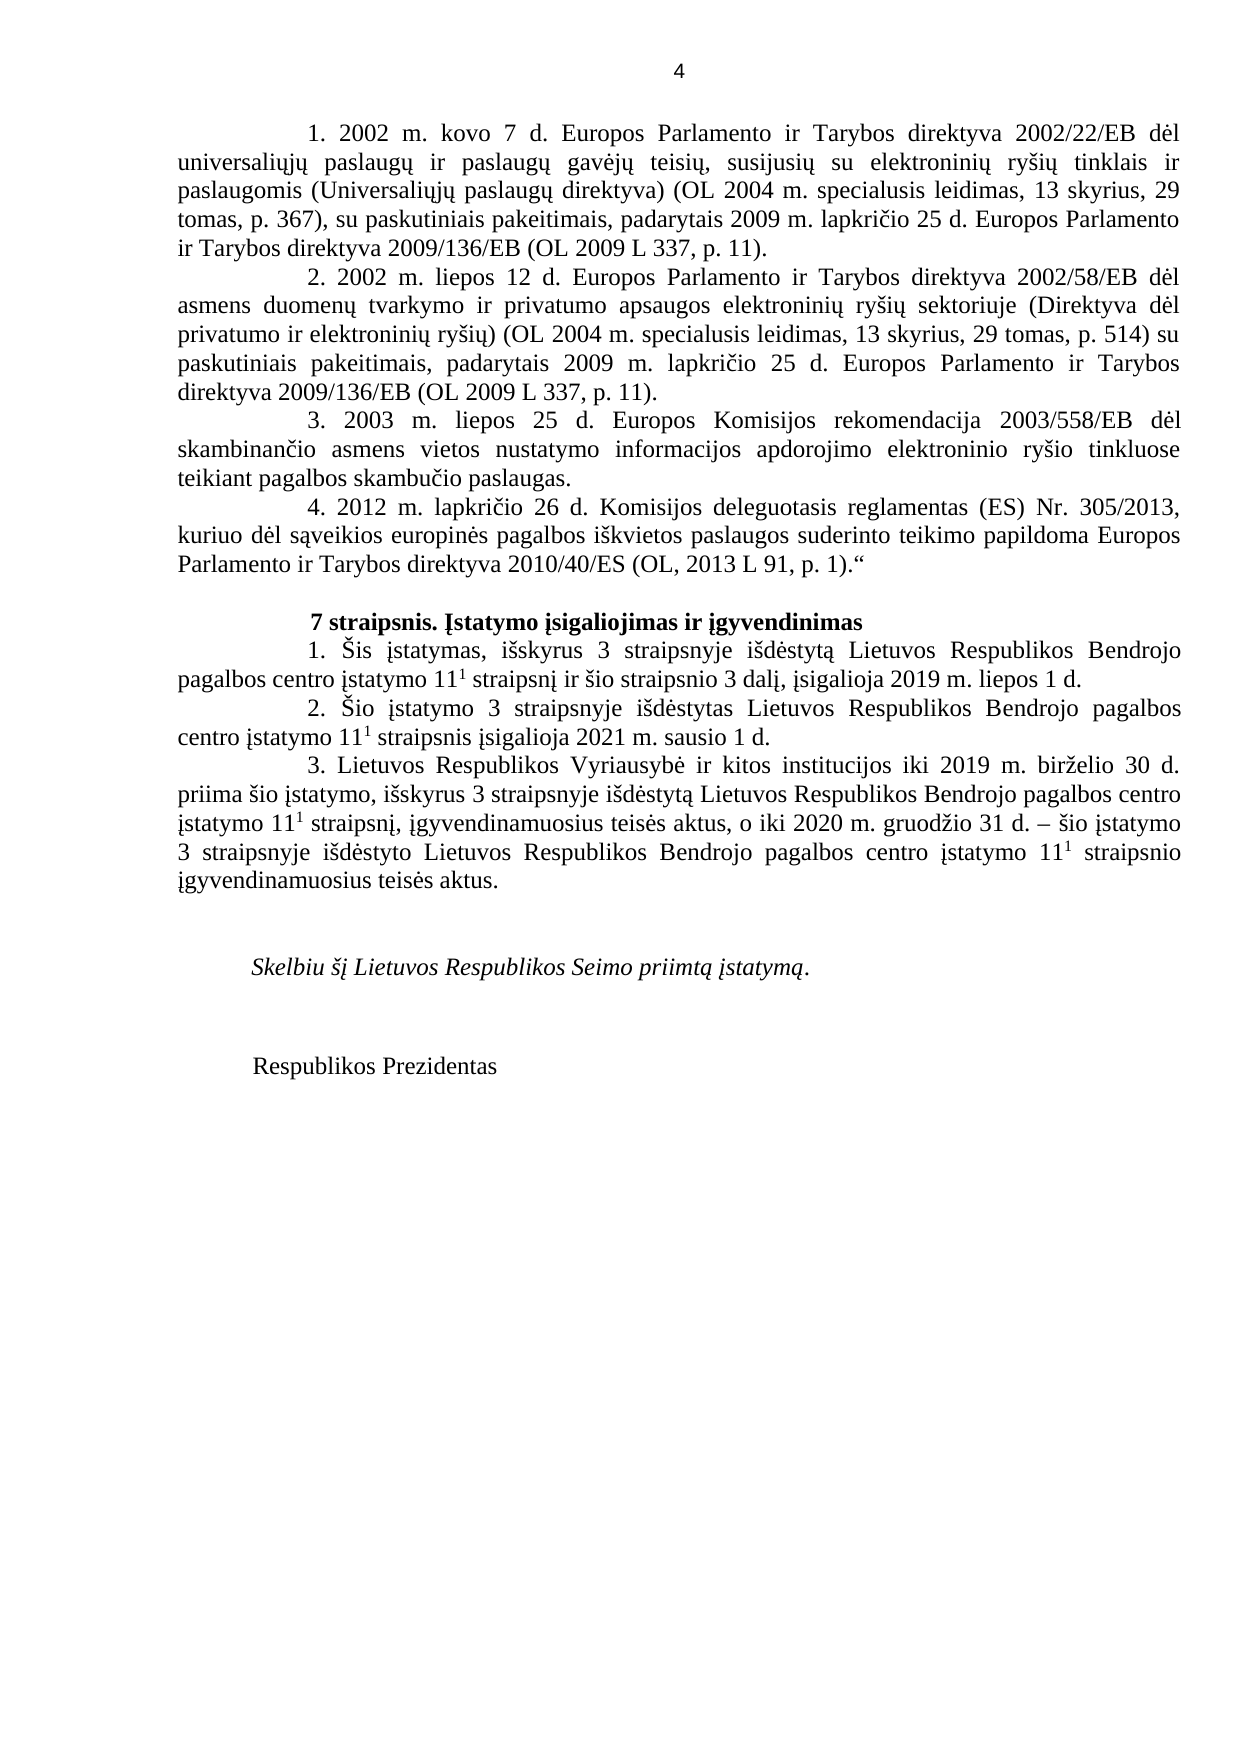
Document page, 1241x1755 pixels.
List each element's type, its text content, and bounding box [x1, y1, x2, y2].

text 2. 2002 m. liepos 12 d. Europos Parlamento ir Tarybos direktyva 2002/58/EB dėl asmens duomenų tvarkymo ir privatumo apsaugos elektroninių ryšių sektoriuje (Direktyva dėl privatumo ir elektroninių ryšių) (OL 2004 m. specialusis leidimas, 13 skyrius, 29 tomas, p. 514) su paskutiniais pakeitimais, padarytais 2009 m. lapkričio 25 d. Europos Parlamento ir Tarybos direktyva 2009/136/EB (OL 2009 L 337, p. 11). [177, 262, 1181, 406]
text 3. Lietuvos Respublikos Vyriausybė ir kitos institucijos iki 2019 m. birželio 30 d. priima šio įstatymo, išskyrus 3 straipsnyje išdėstytą Lietuvos Respublikos Bendrojo pagalbos centro įstatymo 111 straipsnį, įgyvendinamuosius teisės aktus, o iki 2020 m. gruodžio 31 d. – šio įstatymo 3 straipsnyje išdėstyto Lietuvos Respublikos Bendrojo pagalbos centro įstatymo 111 straipsnio įgyvendinamuosius teisės aktus. [177, 751, 1181, 894]
text 1. 2002 m. kovo 7 d. Europos Parlamento ir Tarybos direktyva 2002/22/EB dėl universaliųjų paslaugų ir paslaugų gavėjų teisių, susijusių su elektroninių ryšių tinklais ir paslaugomis (Universaliųjų paslaugų direktyva) (OL 2004 m. specialusis leidimas, 13 skyrius, 29 tomas, p. 367), su paskutiniais pakeitimais, padarytais 2009 m. lapkričio 25 d. Europos Parlamento ir Tarybos direktyva 2009/136/EB (OL 2009 L 337, p. 11). [177, 118, 1181, 262]
text 4. 2012 m. lapkričio 26 d. Komisijos deleguotasis reglamentas (ES) Nr. 305/2013, kuriuo dėl sąveikios europinės pagalbos iškvietos paslaugos suderinto teikimo papildoma Europos Parlamento ir Tarybos direktyva 2010/40/ES (OL, 2013 L 91, p. 1).“ [177, 492, 1181, 578]
text 3. 2003 m. liepos 25 d. Europos Komisijos rekomendacija 2003/558/EB dėl skambinančio asmens vietos nustatymo informacijos apdorojimo elektroninio ryšio tinkluose teikiant pagalbos skambučio paslaugas. [177, 406, 1181, 492]
text 2. Šio įstatymo 3 straipsnyje išdėstytas Lietuvos Respublikos Bendrojo pagalbos centro įstatymo 111 straipsnis įsigalioja 2021 m. sausio 1 d. [177, 693, 1181, 751]
text 7 straipsnis. Įstatymo įsigaliojimas ir įgyvendinimas [252, 607, 1181, 636]
text Skelbiu šį Lietuvos Respublikos Seimo priimtą įstatymą. [177, 952, 1181, 981]
text Respublikos Prezidentas [177, 1051, 1181, 1080]
text 1. Šis įstatymas, išskyrus 3 straipsnyje išdėstytą Lietuvos Respublikos Bendrojo pagalbos centro įstatymo 111 straipsnį ir šio straipsnio 3 dalį, įsigalioja 2019 m. liepos 1 d. [177, 636, 1181, 693]
